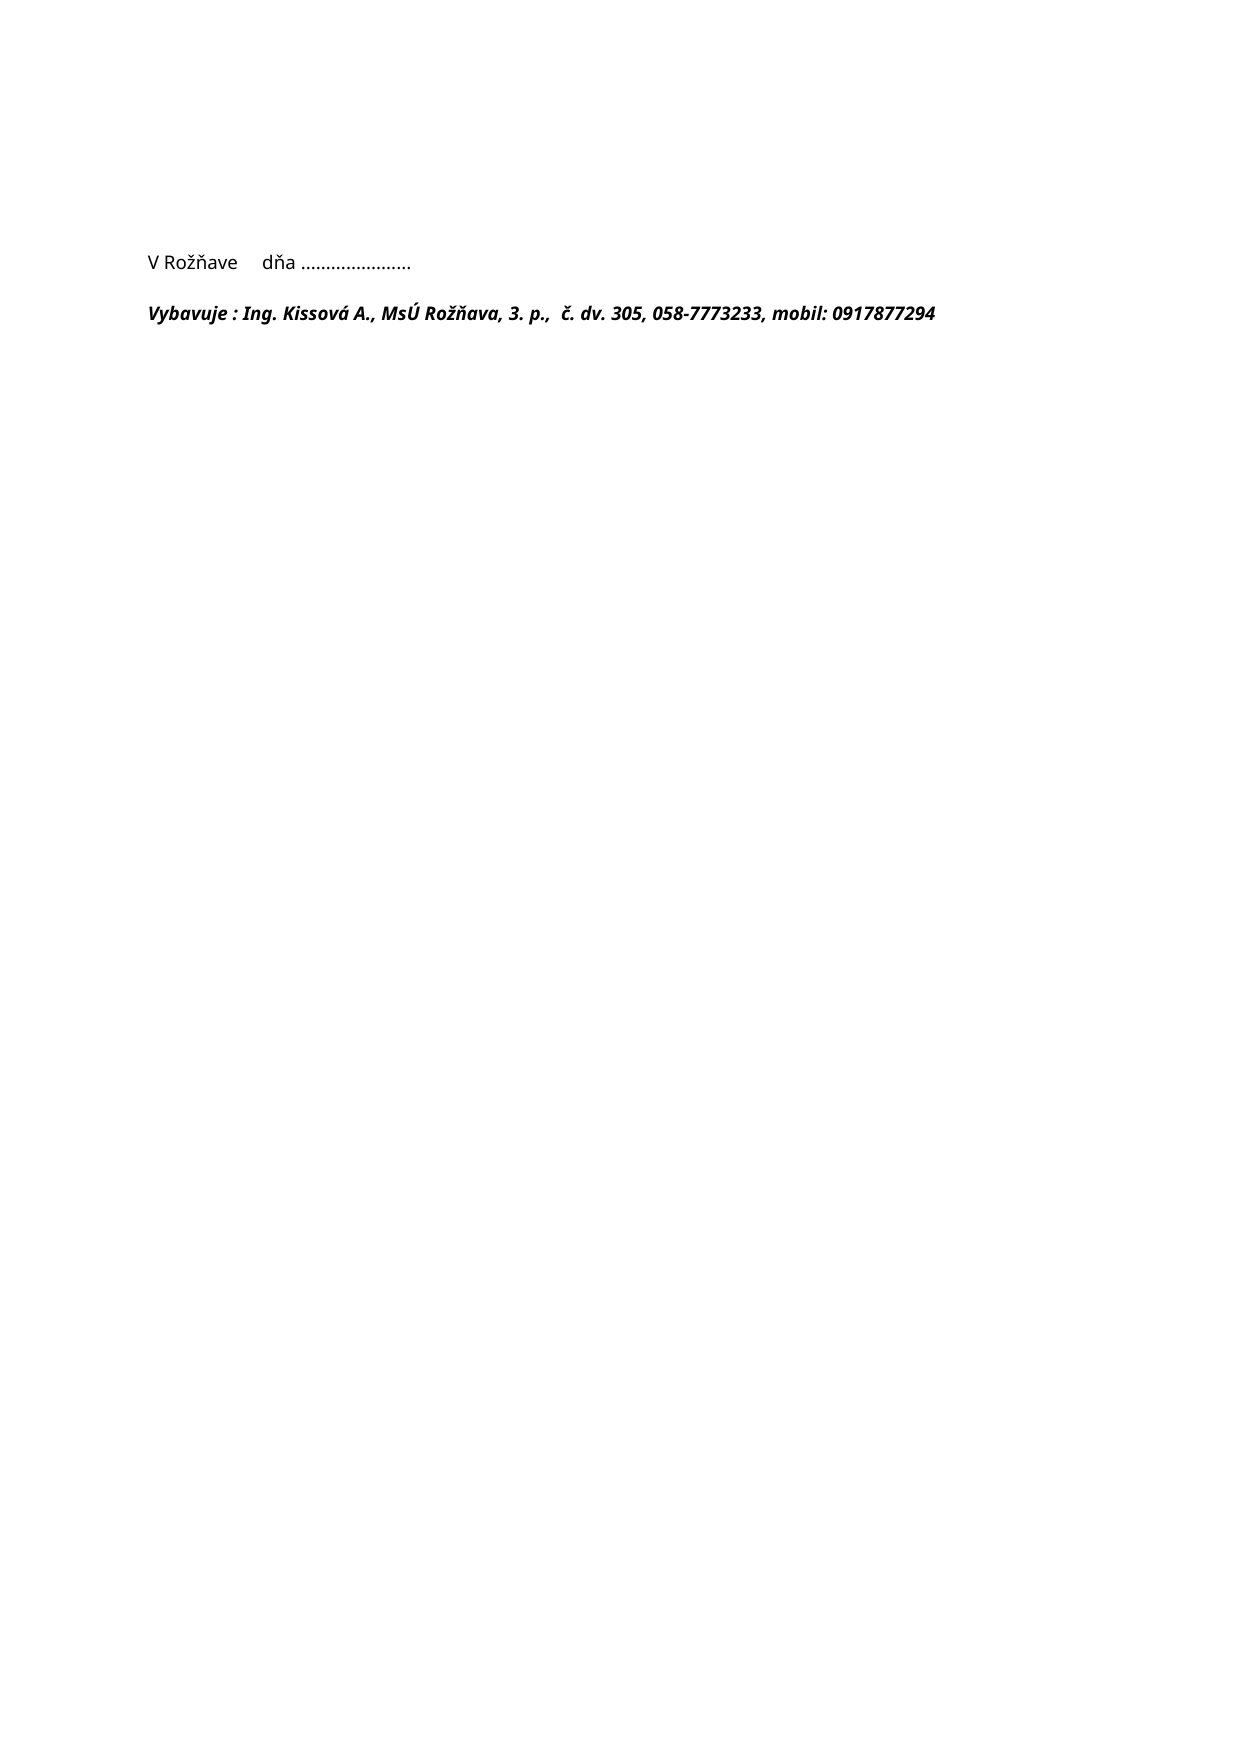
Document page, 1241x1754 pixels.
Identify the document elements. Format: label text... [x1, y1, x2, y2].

text V Rožňave dňa ...................... [148, 250, 1093, 275]
text Vybavuje : Ing. Kissová A., MsÚ Rožňava, 3. p., č. dv. 305, 058-7773233, mobil: 0917877294 [148, 301, 1093, 326]
